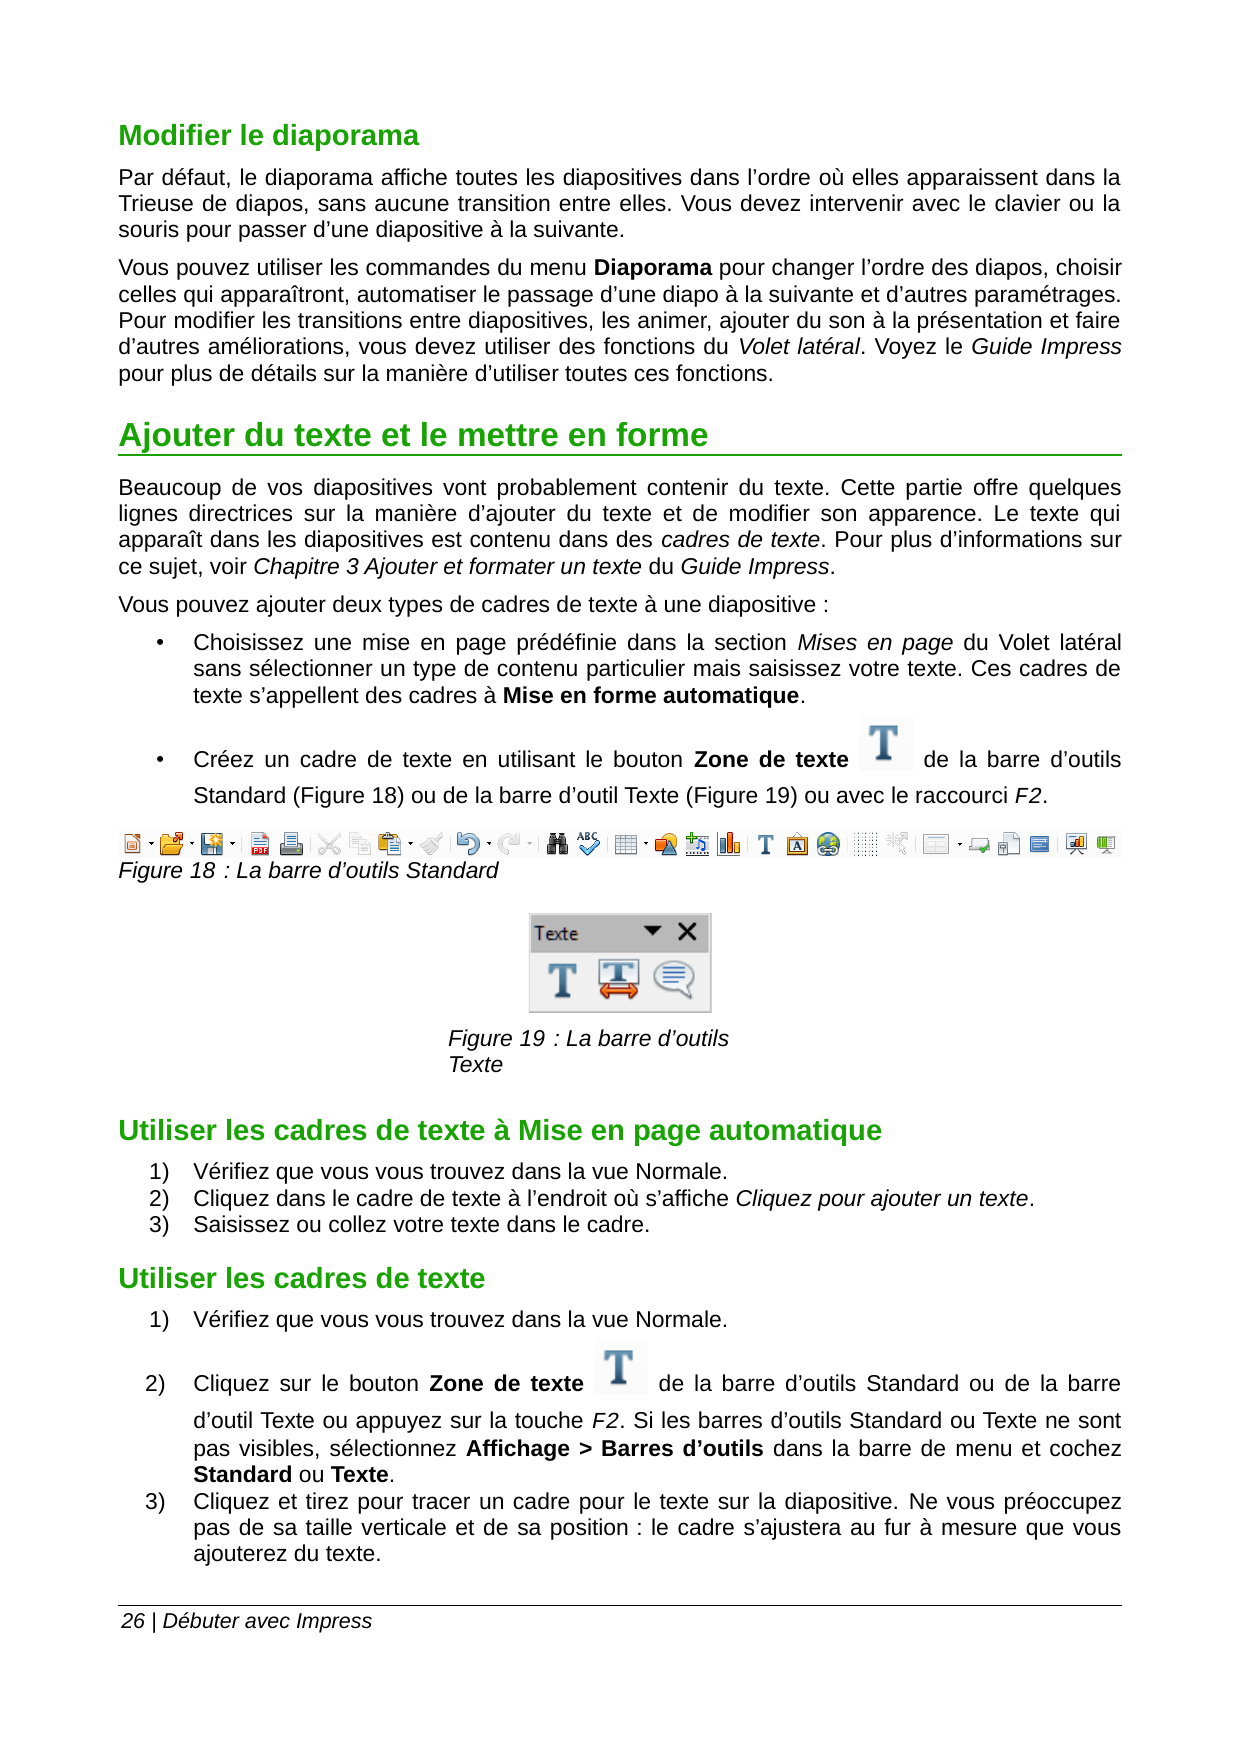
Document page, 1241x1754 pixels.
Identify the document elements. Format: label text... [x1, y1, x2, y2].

list Cliquez et tirez pour tracer un cadre pour le texte sur la diapositive. Ne vous préoccupez pas de sa taille verticale et de sa position : le cadre s’ajustera au fur à mesure que vous ajouterez du texte. [165, 1488, 1122, 1567]
picture [858, 714, 914, 771]
text Par défaut, le diaporama affiche toutes les diapositives dans l’ordre où elles apparaissent dans la Trieuse de diapos, sans aucune transition entre elles. Vous devez intervenir avec le clavier ou la souris pour passer d’une diapositive à la suivante. [118, 163, 1122, 242]
text Vous pouvez ajouter deux types de cadres de texte à une diapositive : [118, 591, 1122, 617]
subtitle Utiliser les cadres de texte à Mise en page automatique [118, 1113, 1122, 1146]
list Vérifiez que vous vous trouvez dans la vue Normale. [169, 1158, 1122, 1184]
list Cliquez dans le cadre de texte à l’endroit où s’affiche Cliquez pour ajouter un texte. [169, 1184, 1122, 1211]
subtitle Utiliser les cadres de texte [118, 1261, 1122, 1294]
subtitle Modifier le diaporama [118, 118, 1122, 152]
text Figure 18 : La barre d’outils Standard [118, 858, 1122, 883]
picture [118, 828, 1123, 858]
text Vous pouvez utiliser les commandes du menu Diaporama pour changer l’ordre des diapos, choisir celles qui apparaîtront, automatiser le passage d’une diapo à la suivante et d’autres paramétrages. Pour modifier les transitions entre diapositives, les animer, ajouter du son à la présentation et faire d’autres améliorations, vous devez utiliser des fonctions du Volet latéral. Voyez le Guide Impress pour plus de détails sur la manière d’utiliser toutes ces fonctions. [118, 254, 1122, 386]
list Choisissez une mise en page prédéfinie dans la section Mises en page du Volet latéral sans sélectionner un type de contenu particulier mais saisissez votre texte. Ces cadres de texte s’appellent des cadres à Mise en forme automatique. [156, 629, 1122, 708]
picture [593, 1338, 649, 1395]
subtitle Ajouter du texte et le mettre en forme [118, 416, 1122, 454]
list Saisissez ou collez votre texte dans le cadre. [169, 1211, 1122, 1237]
list Cliquez sur le bouton Zone de texte de la barre d’outils Standard ou de la barre d’outil Texte ou appuyez sur la touche F2. Si les barres d’outils Standard ou Texte ne sont pas visibles, sélectionnez Affichage > Barres d’outils dans la barre de menu et cochez Standard ou Texte. [165, 1333, 1122, 1488]
list Vérifiez que vous vous trouvez dans la vue Normale. [169, 1306, 1122, 1333]
text Beaucoup de vos diapositives vont probablement contenir du texte. Cette partie offre quelques lignes directrices sur la manière d’ajouter du texte et de modifier son apparence. Le texte qui apparaît dans les diapositives est contenu dans des cadres de texte. Pour plus d’informations sur ce sujet, voir Chapitre 3 Ajouter et formater un texte du Guide Impress. [118, 474, 1122, 579]
list Créez un cadre de texte en utilisant le bouton Zone de texte de la barre d’outils Standard (Figure 18) ou de la barre d’outil Texte (Figure 19) ou avec le raccourci F2. [156, 708, 1122, 810]
text Figure 19 : La barre d’outils Texte [448, 1025, 792, 1077]
picture [528, 913, 712, 1013]
